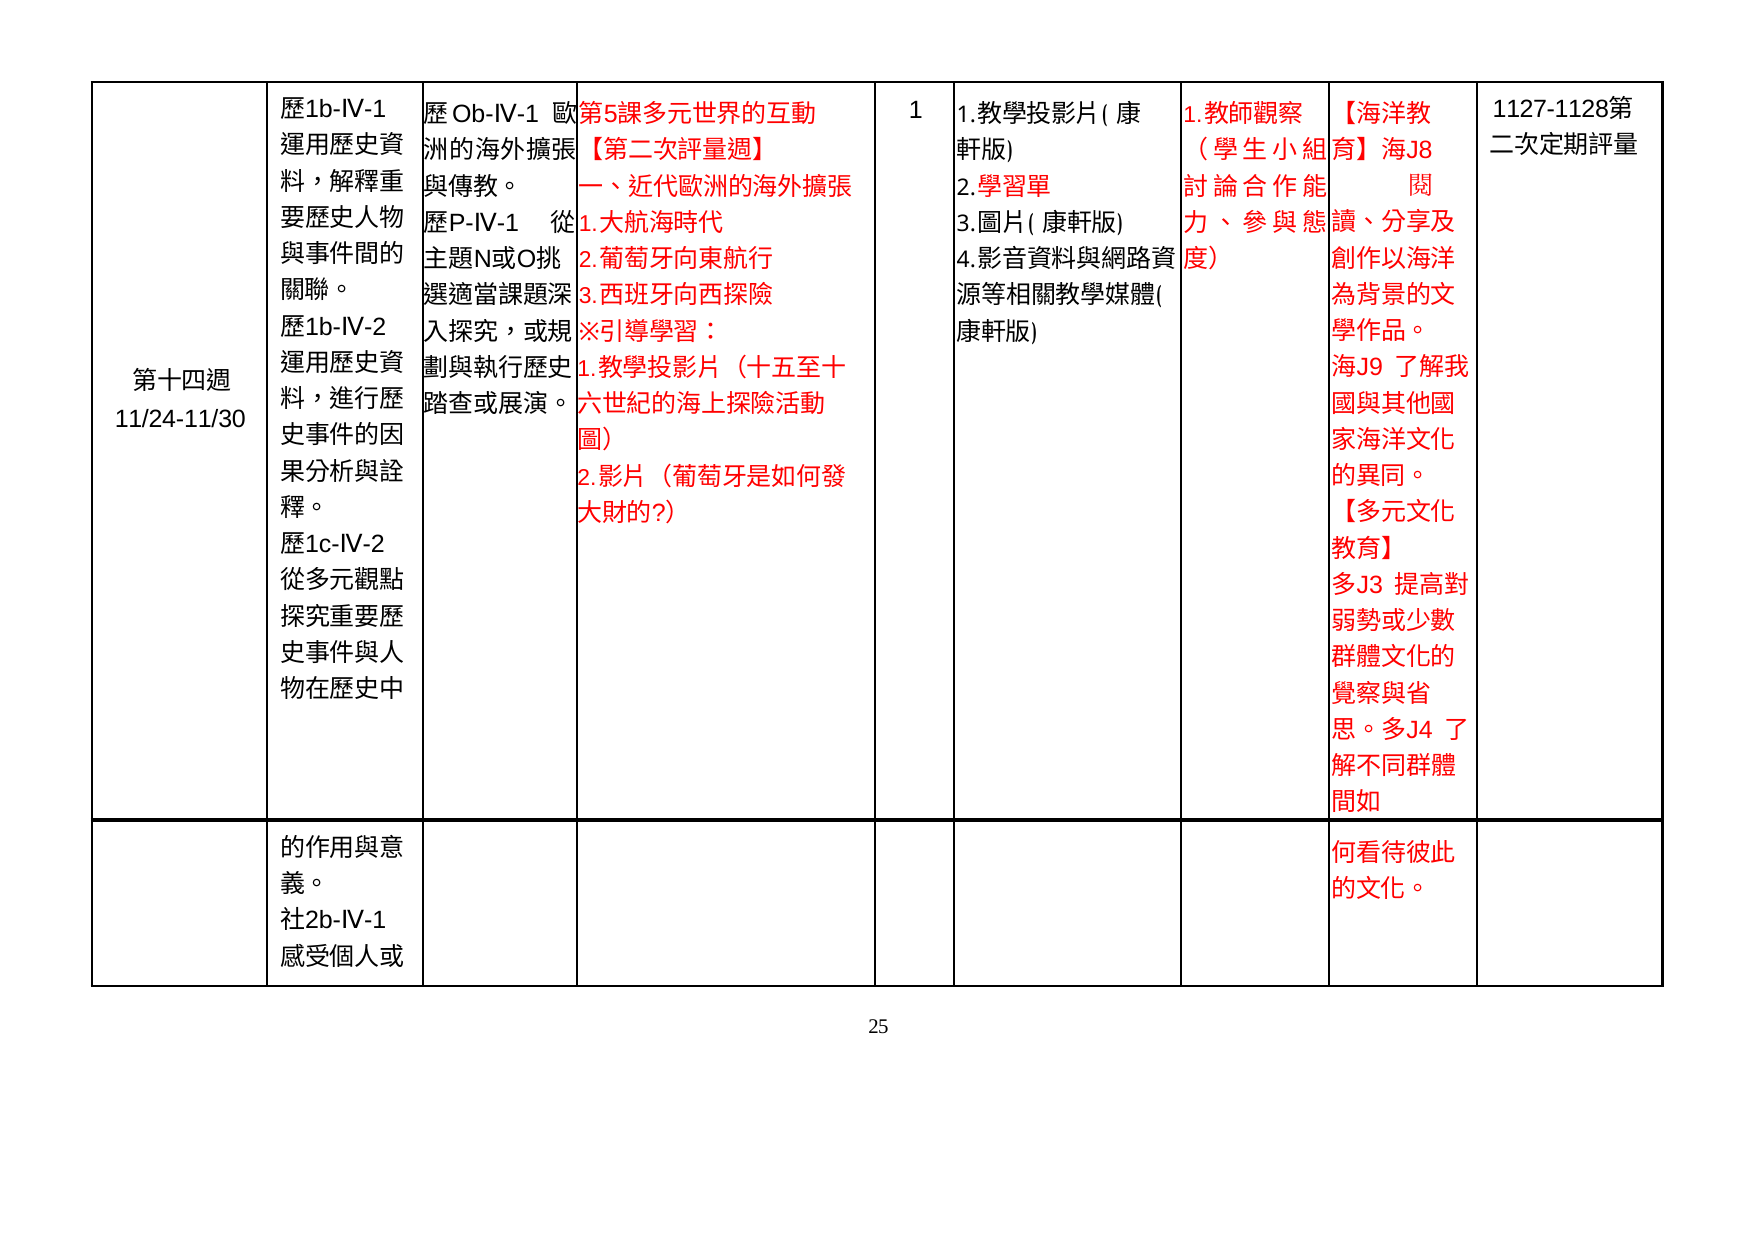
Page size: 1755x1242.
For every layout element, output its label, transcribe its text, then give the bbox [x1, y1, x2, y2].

table_header [1182, 822, 1328, 985]
table_cell 第十四週 11/24-11/30 [93, 83, 266, 818]
table_header [424, 822, 576, 985]
table_header [93, 822, 266, 985]
table_cell 1127-1128第 二次定期評量 [1478, 83, 1661, 818]
table_header 的作用與意義。 社2b-Ⅳ-1感受個人或 [268, 822, 422, 985]
table_cell 1 [876, 83, 953, 818]
table_cell 第5課多元世界的互動 【第二次評量週】 一、近代歐洲的海外擴張 大航海時代 葡萄牙向東航行 西班牙向西探險 ※引導學習： 教學投影片（十五至十六世紀的海上探險活動圖） 影片（葡萄牙是如何發大財的?） [578, 83, 874, 818]
table_header [955, 822, 1180, 985]
table_cell 教學投影片⟮康軒版⟯ 學習單 圖片⟮康軒版⟯ 影音資料與網路資源等相關教學媒體⟮康軒版⟯ [955, 83, 1180, 818]
table_header [876, 822, 953, 985]
table_cell 歷Ob-Ⅳ-1 歐洲的海外擴張與傳教。 歷P-Ⅳ-1 從主題N或O挑選適當課題深入探究，或規劃與執行歷史踏查或展演。 [424, 83, 576, 818]
table_header 何看待彼此的文化。 [1330, 822, 1476, 985]
table_header [1478, 822, 1661, 985]
table_cell 歷1b-Ⅳ-1運用歷史資料，解釋重要歷史人物與事件間的關聯。 歷1b-Ⅳ-2運用歷史資料，進行歷史事件的因果分析與詮釋。 歷1c-Ⅳ-2從多元觀點探究重要歷史事件與人物在歷史中 [268, 83, 422, 818]
table_header [578, 822, 874, 985]
table_cell 【海洋教育】海J8 閱讀、分享及創作以海洋為背景的文學作品。 海J9 了解我國與其他國家海洋文化的異同。 【多元文化教育】 多J3 提高對弱勢或少數群體文化的覺察與省思。多J4 了解不同群體間如 [1330, 83, 1476, 818]
table_cell 教師觀察 （學生小組討論合作能力、參與態度） [1182, 83, 1328, 818]
